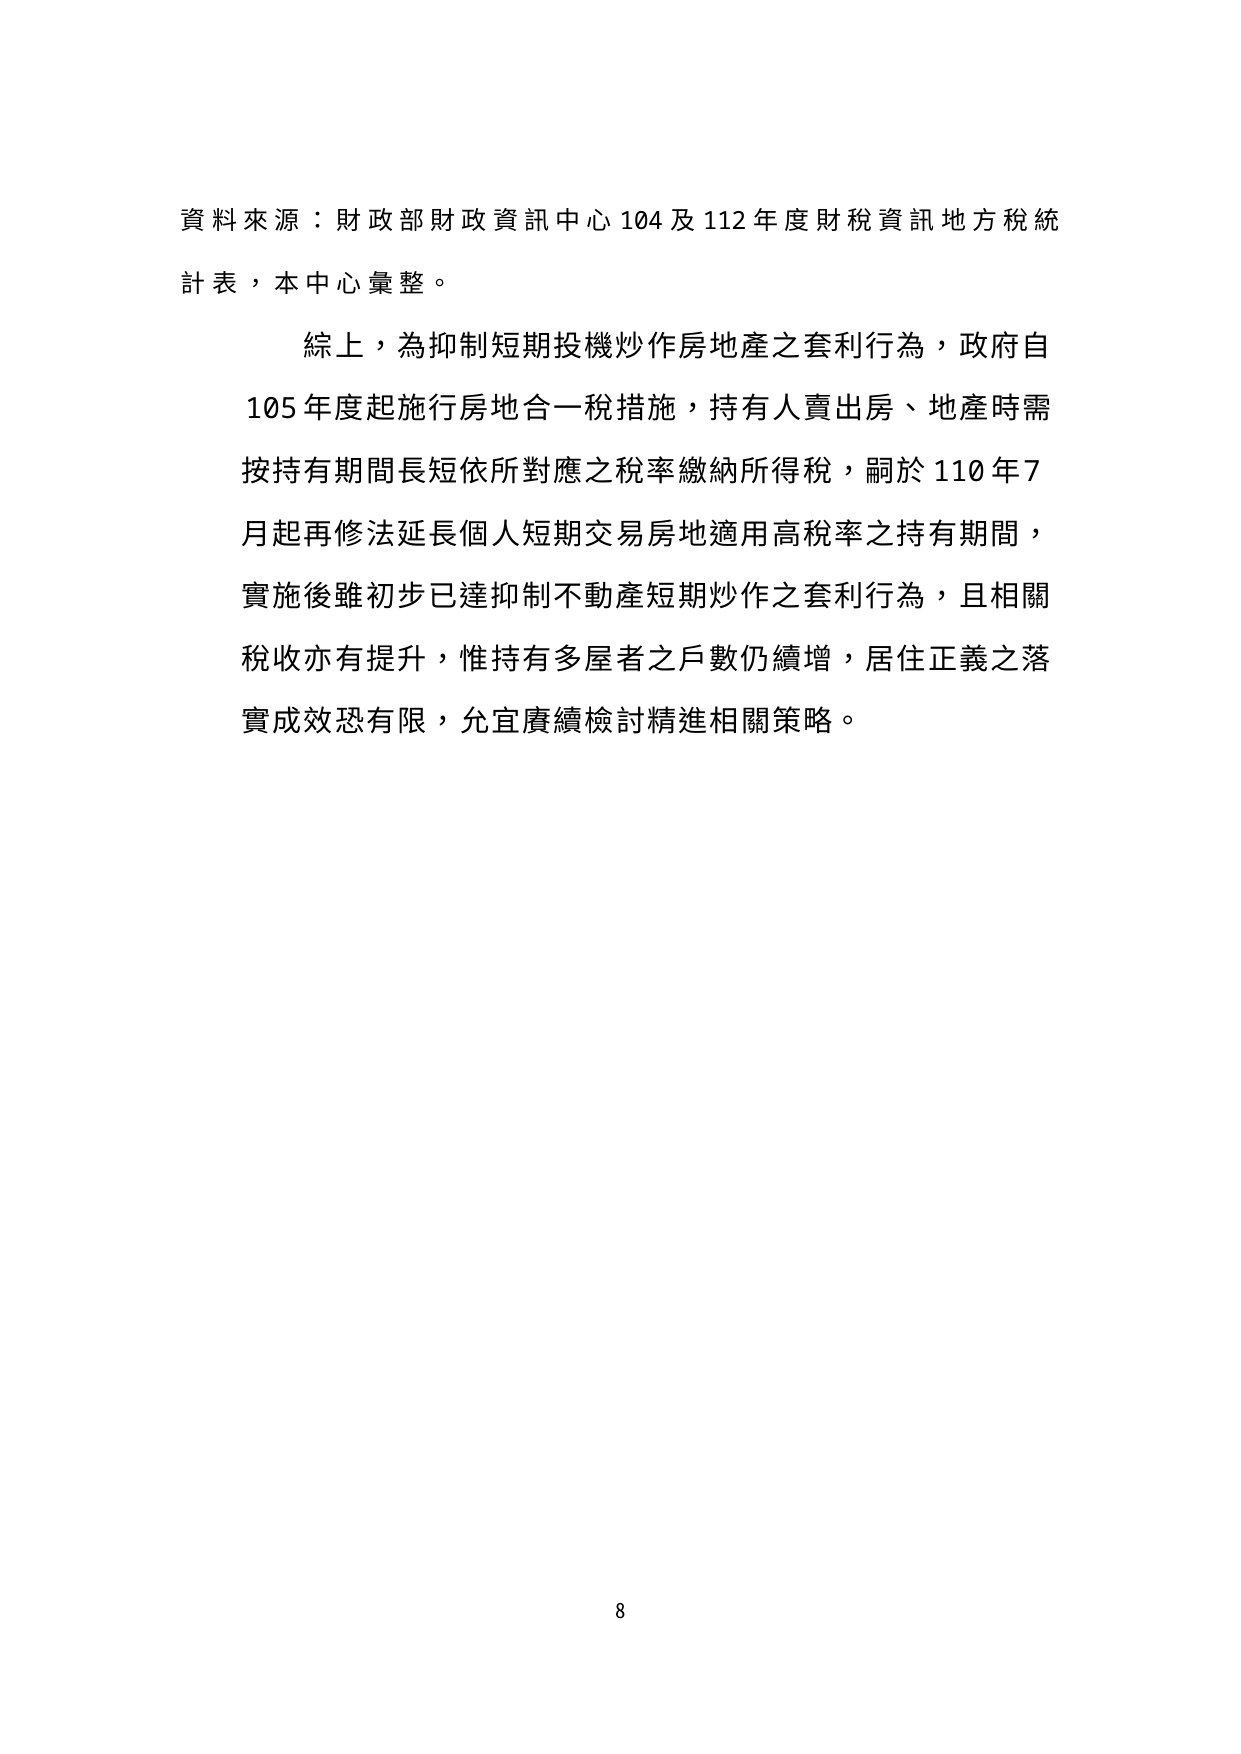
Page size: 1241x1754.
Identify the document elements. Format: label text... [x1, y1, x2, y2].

text 資料來源：財政部財政資訊中心104及112年度財稅資訊地方稅統計表，本中心彙整。 [177, 177, 1063, 302]
text 綜上，為抑制短期投機炒作房地產之套利行為，政府自105年度起施行房地合一稅措施，持有人賣出房、地產時需按持有期間長短依所對應之稅率繳納所得稅，嗣於110年7月起再修法延長個人短期交易房地適用高稅率之持有期間，實施後雖初步已達抑制不動產短期炒作之套利行為，且相關稅收亦有提升，惟持有多屋者之戶數仍續增，居住正義之落實成效恐有限，允宜賡續檢討精進相關策略。 [236, 302, 1063, 740]
